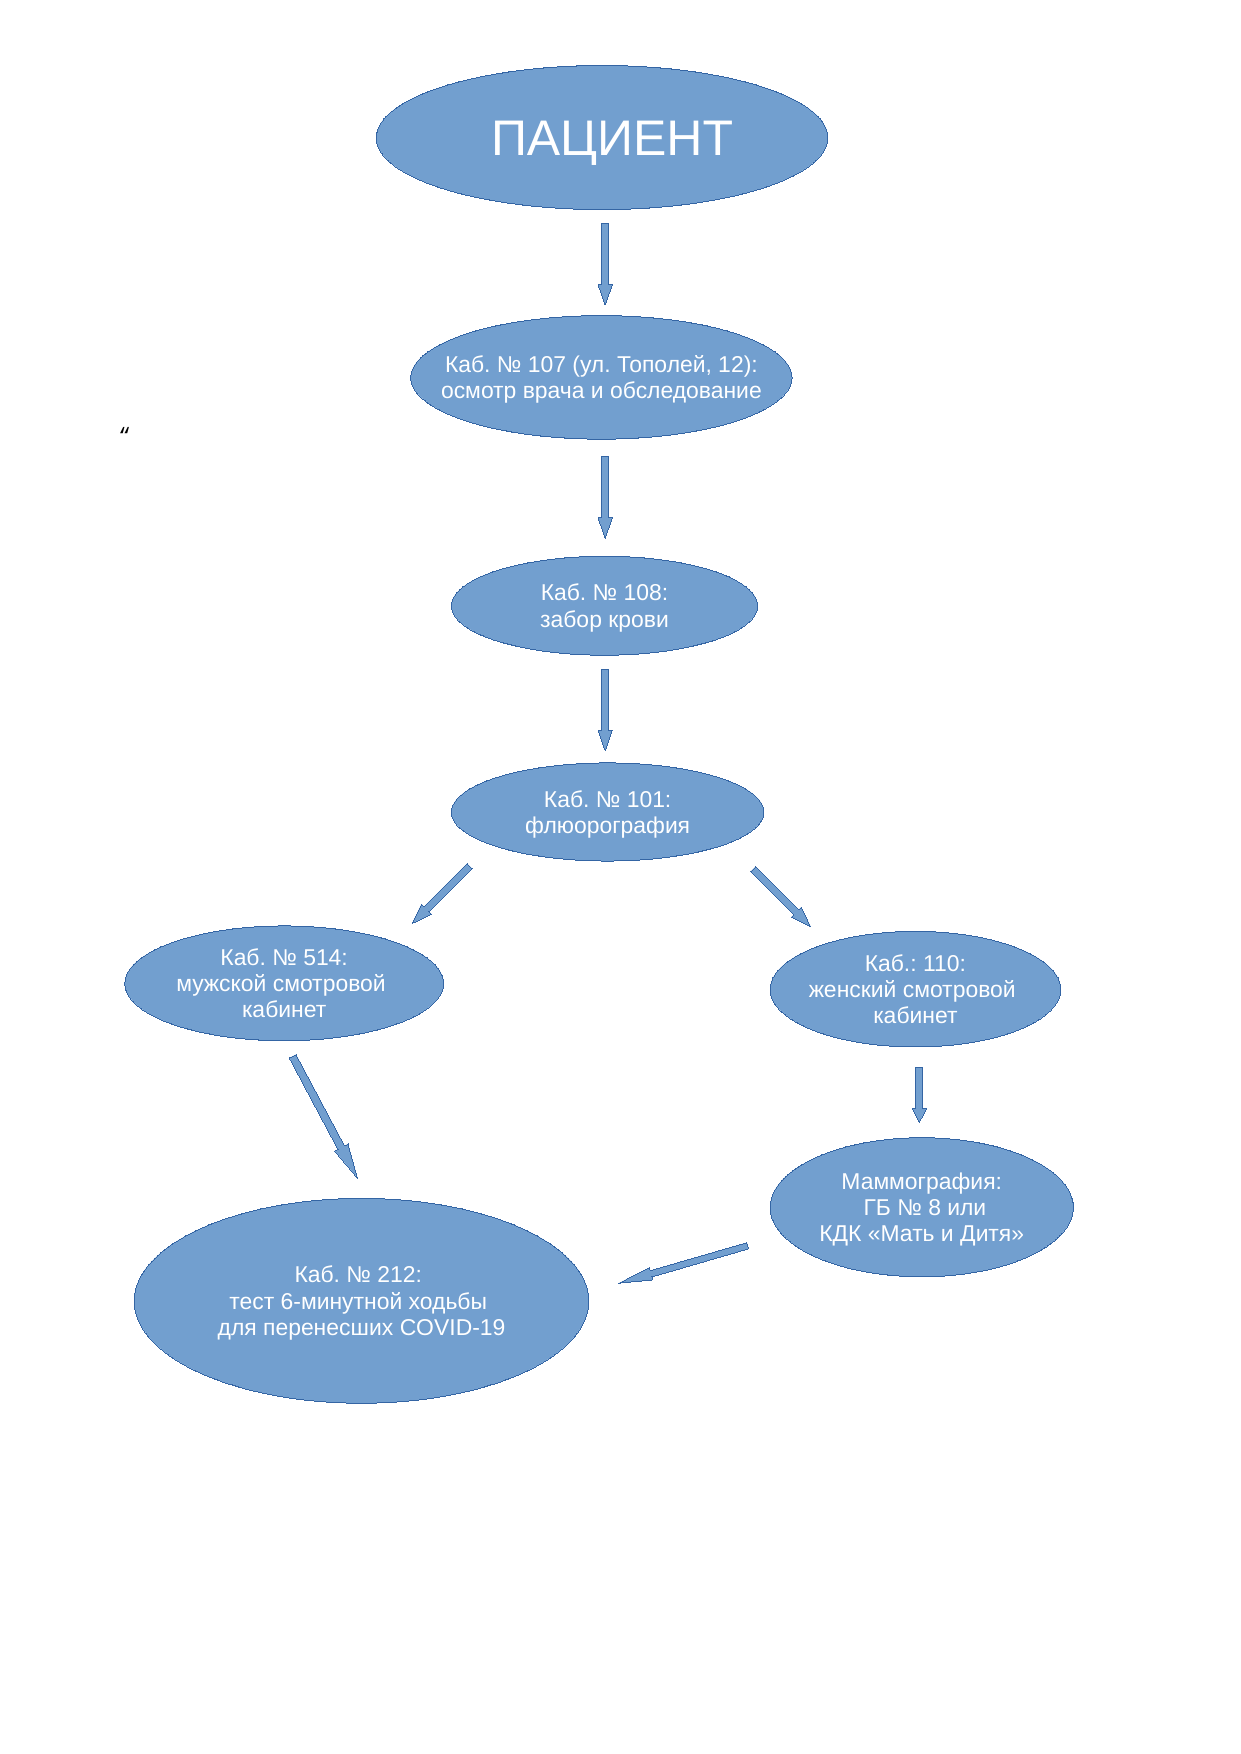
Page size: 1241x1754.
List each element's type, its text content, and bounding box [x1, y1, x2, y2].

text “ [118, 426, 1122, 449]
